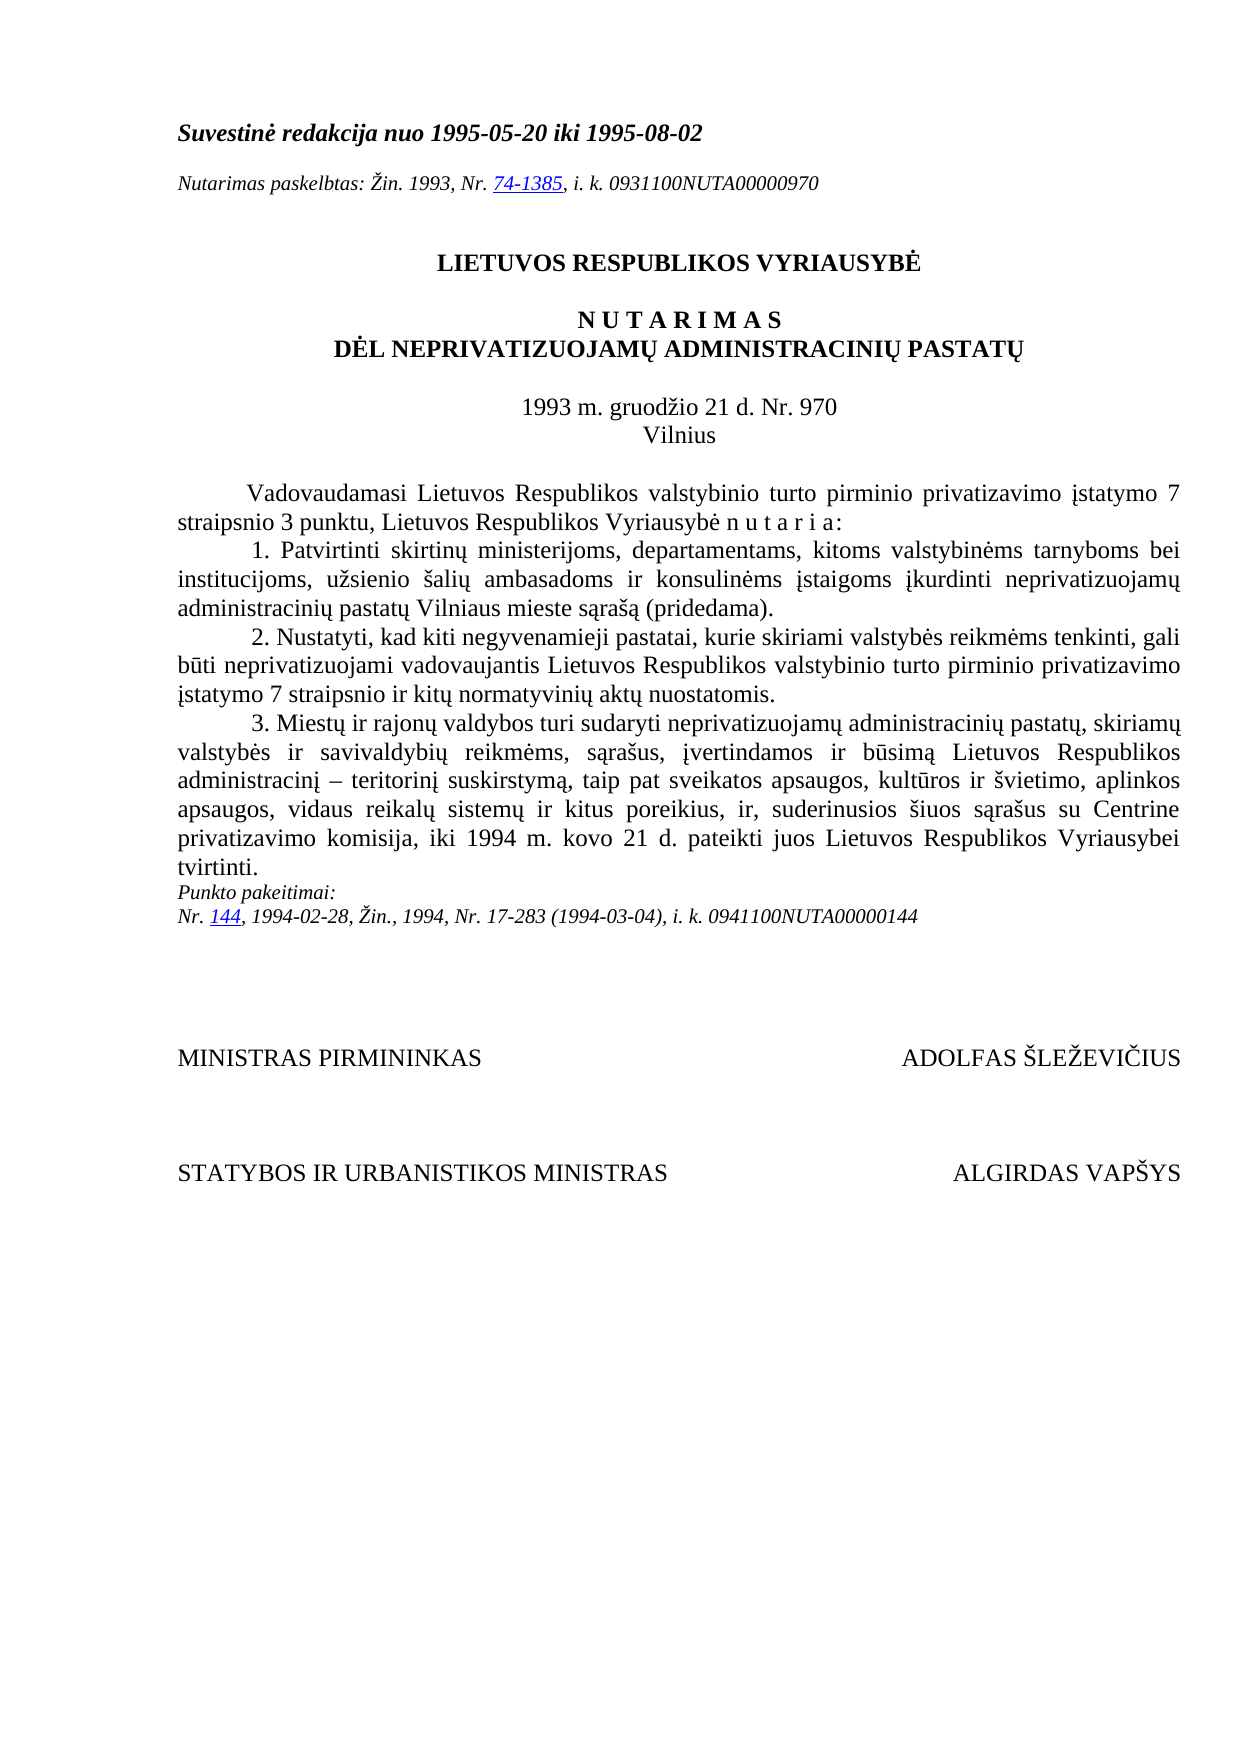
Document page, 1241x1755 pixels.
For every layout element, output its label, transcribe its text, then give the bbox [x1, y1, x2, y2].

text DĖL NEPRIVATIZUOJAMŲ ADMINISTRACINIŲ PASTATŲ [177, 334, 1181, 363]
text STATYBOS IR URBANISTIKOS MINISTRAS ALGIRDAS VAPŠYS [177, 1158, 1181, 1187]
text Punkto pakeitimai: [177, 880, 1181, 904]
text MINISTRAS PIRMININKAS ADOLFAS ŠLEŽEVIČIUS [177, 1043, 1181, 1072]
text Vadovaudamasi Lietuvos Respublikos valstybinio turto pirminio privatizavimo įstatymo 7 straipsnio 3 punktu, Lietuvos Respublikos Vyriausybė nutaria: [177, 478, 1181, 535]
text Nr. 144, 1994-02-28, Žin., 1994, Nr. 17-283 (1994-03-04), i. k. 0941100NUTA00000144 [177, 904, 1181, 928]
text LIETUVOS RESPUBLIKOS VYRIAUSYBĖ [177, 248, 1181, 277]
text Suvestinė redakcija nuo 1995-05-20 iki 1995-08-02 [177, 118, 1181, 147]
text Nutarimas paskelbtas: Žin. 1993, Nr. 74-1385, i. k. 0931100NUTA00000970 [177, 171, 1181, 195]
text 1. Patvirtinti skirtinų ministerijoms, departamentams, kitoms valstybinėms tarnyboms bei institucijoms, užsienio šalių ambasadoms ir konsulinėms įstaigoms įkurdinti neprivatizuojamų administracinių pastatų Vilniaus mieste sąrašą (pridedama). [177, 535, 1181, 622]
text N U T A R I M A S [177, 305, 1181, 334]
text 3. Miestų ir rajonų valdybos turi sudaryti neprivatizuojamų administracinių pastatų, skiriamų valstybės ir savivaldybių reikmėms, sąrašus, įvertindamos ir būsimą Lietuvos Respublikos administracinį – teritorinį suskirstymą, taip pat sveikatos apsaugos, kultūros ir švietimo, aplinkos apsaugos, vidaus reikalų sistemų ir kitus poreikius, ir, suderinusios šiuos sąrašus su Centrine privatizavimo komisija, iki 1994 m. kovo 21 d. pateikti juos Lietuvos Respublikos Vyriausybei tvirtinti. [177, 708, 1181, 880]
text 1993 m. gruodžio 21 d. Nr. 970 [177, 392, 1181, 420]
text 2. Nustatyti, kad kiti negyvenamieji pastatai, kurie skiriami valstybės reikmėms tenkinti, gali būti neprivatizuojami vadovaujantis Lietuvos Respublikos valstybinio turto pirminio privatizavimo įstatymo 7 straipsnio ir kitų normatyvinių aktų nuostatomis. [177, 622, 1181, 708]
text Vilnius [177, 420, 1181, 449]
